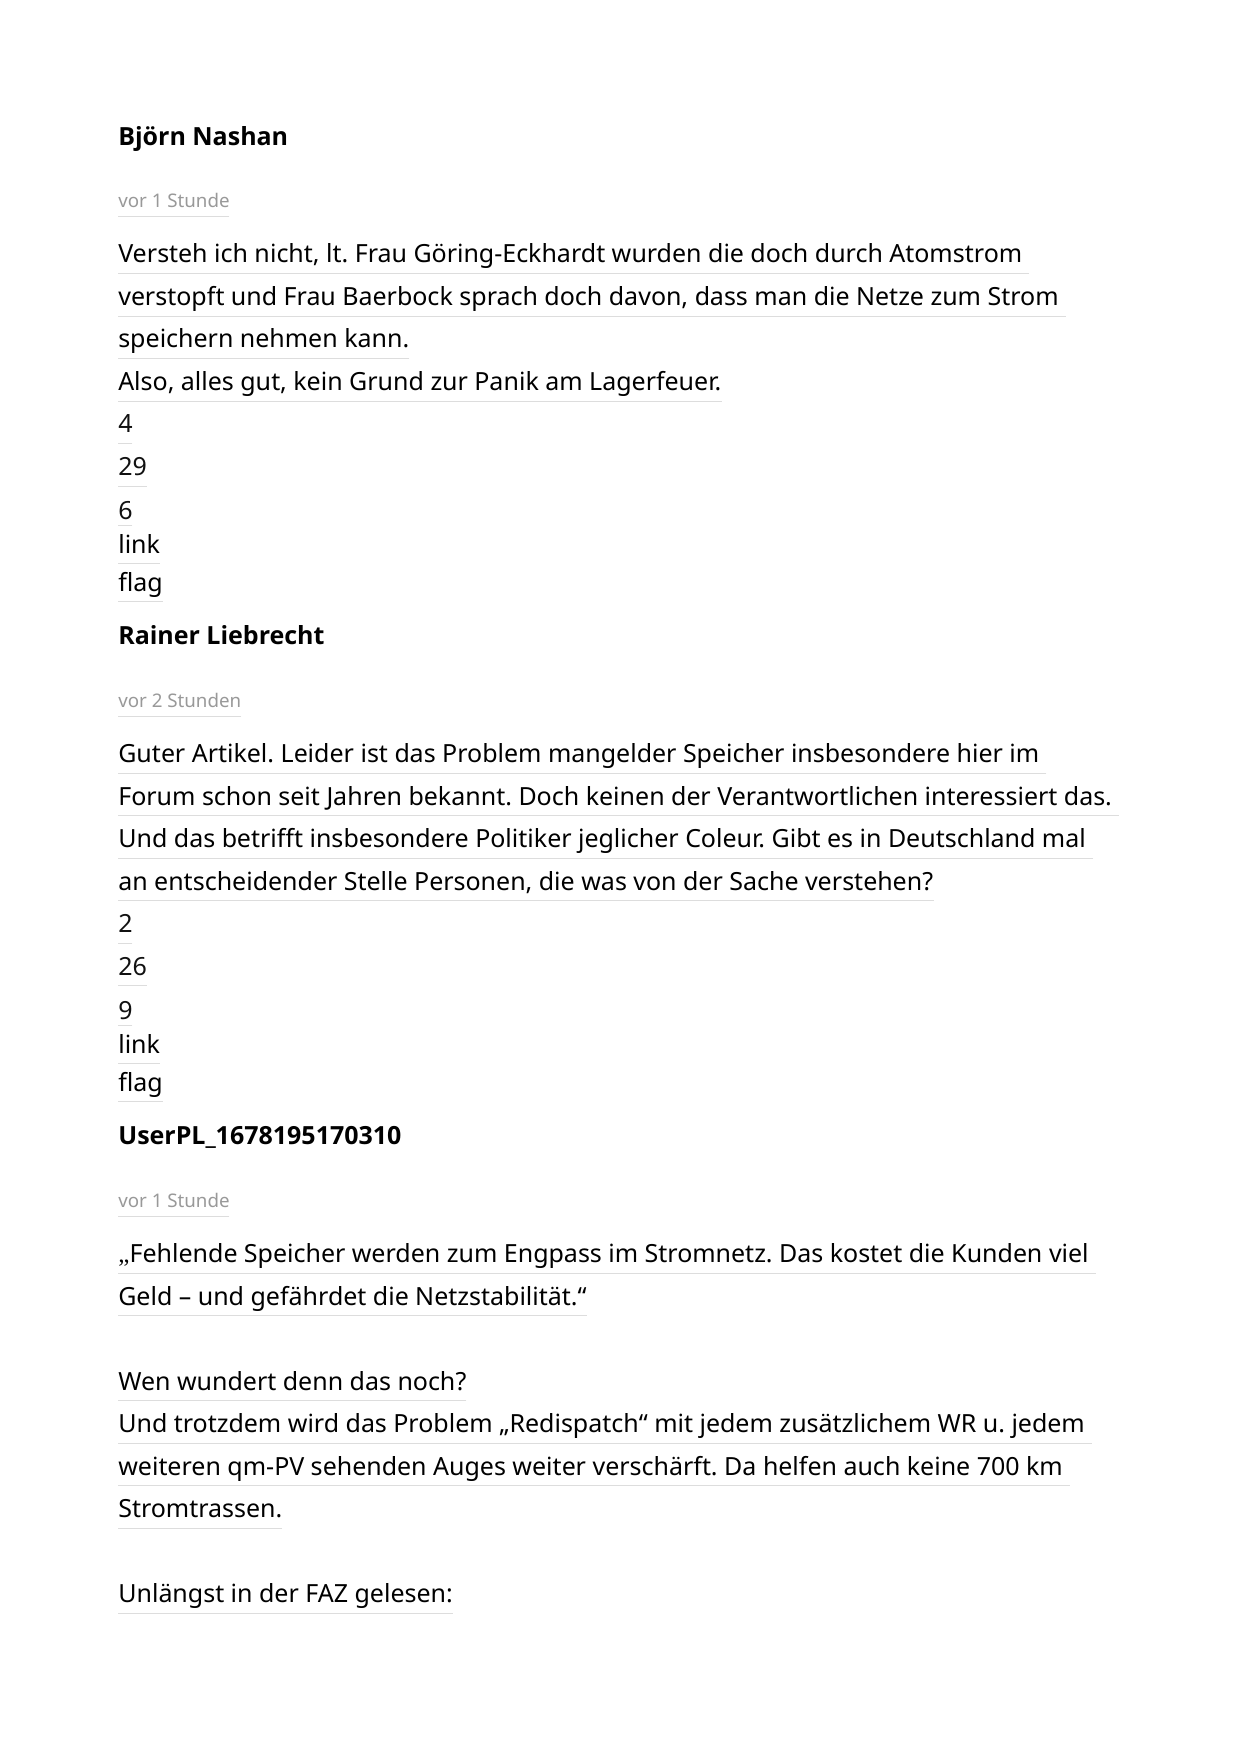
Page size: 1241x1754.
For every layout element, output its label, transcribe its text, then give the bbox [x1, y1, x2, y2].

text Björn Nashan [118, 118, 1122, 152]
text 26 [118, 948, 1122, 986]
text vor 2 Stunden [118, 687, 1117, 717]
text vor 1 Stunde [118, 187, 1117, 217]
text 6 [118, 491, 1122, 526]
text UserPL_1678195170310 [118, 1118, 1122, 1152]
text flag [118, 1064, 1122, 1102]
text 2 [118, 906, 1122, 944]
text Versteh ich nicht, lt. Frau Göring-Eckhardt wurden die doch durch Atomstrom verstopft und Frau Baerbock sprach doch davon, dass man die Netze zum Strom speichern nehmen kann. Also, alles gut, kein Grund zur Panik am Lagerfeuer. [118, 236, 1122, 402]
text vor 1 Stunde [118, 1187, 1117, 1217]
text Rainer Liebrecht [118, 618, 1122, 652]
text link [118, 1026, 1122, 1064]
text 29 [118, 448, 1122, 487]
text 9 [118, 991, 1122, 1026]
text 4 [118, 406, 1122, 444]
text Guter Artikel. Leider ist das Problem mangelder Speicher insbesondere hier im Forum schon seit Jahren bekannt. Doch keinen der Verantwortlichen interessiert das. Und das betrifft insbesondere Politiker jeglicher Coleur. Gibt es in Deutschland mal an entscheidender Stelle Personen, die was von der Sache verstehen? [118, 736, 1122, 901]
text „Fehlende Speicher werden zum Engpass im Stromnetz. Das kostet die Kunden viel Geld – und gefährdet die Netzstabilität.“ Wen wundert denn das noch? Und trotzdem wird das Problem „Redispatch“ mit jedem zusätzlichem WR u. jedem weiteren qm-PV sehenden Auges weiter verschärft. Da helfen auch keine 700 km Stromtrassen. Unlängst in der FAZ gelesen: [118, 1236, 1122, 1614]
text link [118, 526, 1122, 564]
text flag [118, 564, 1122, 602]
